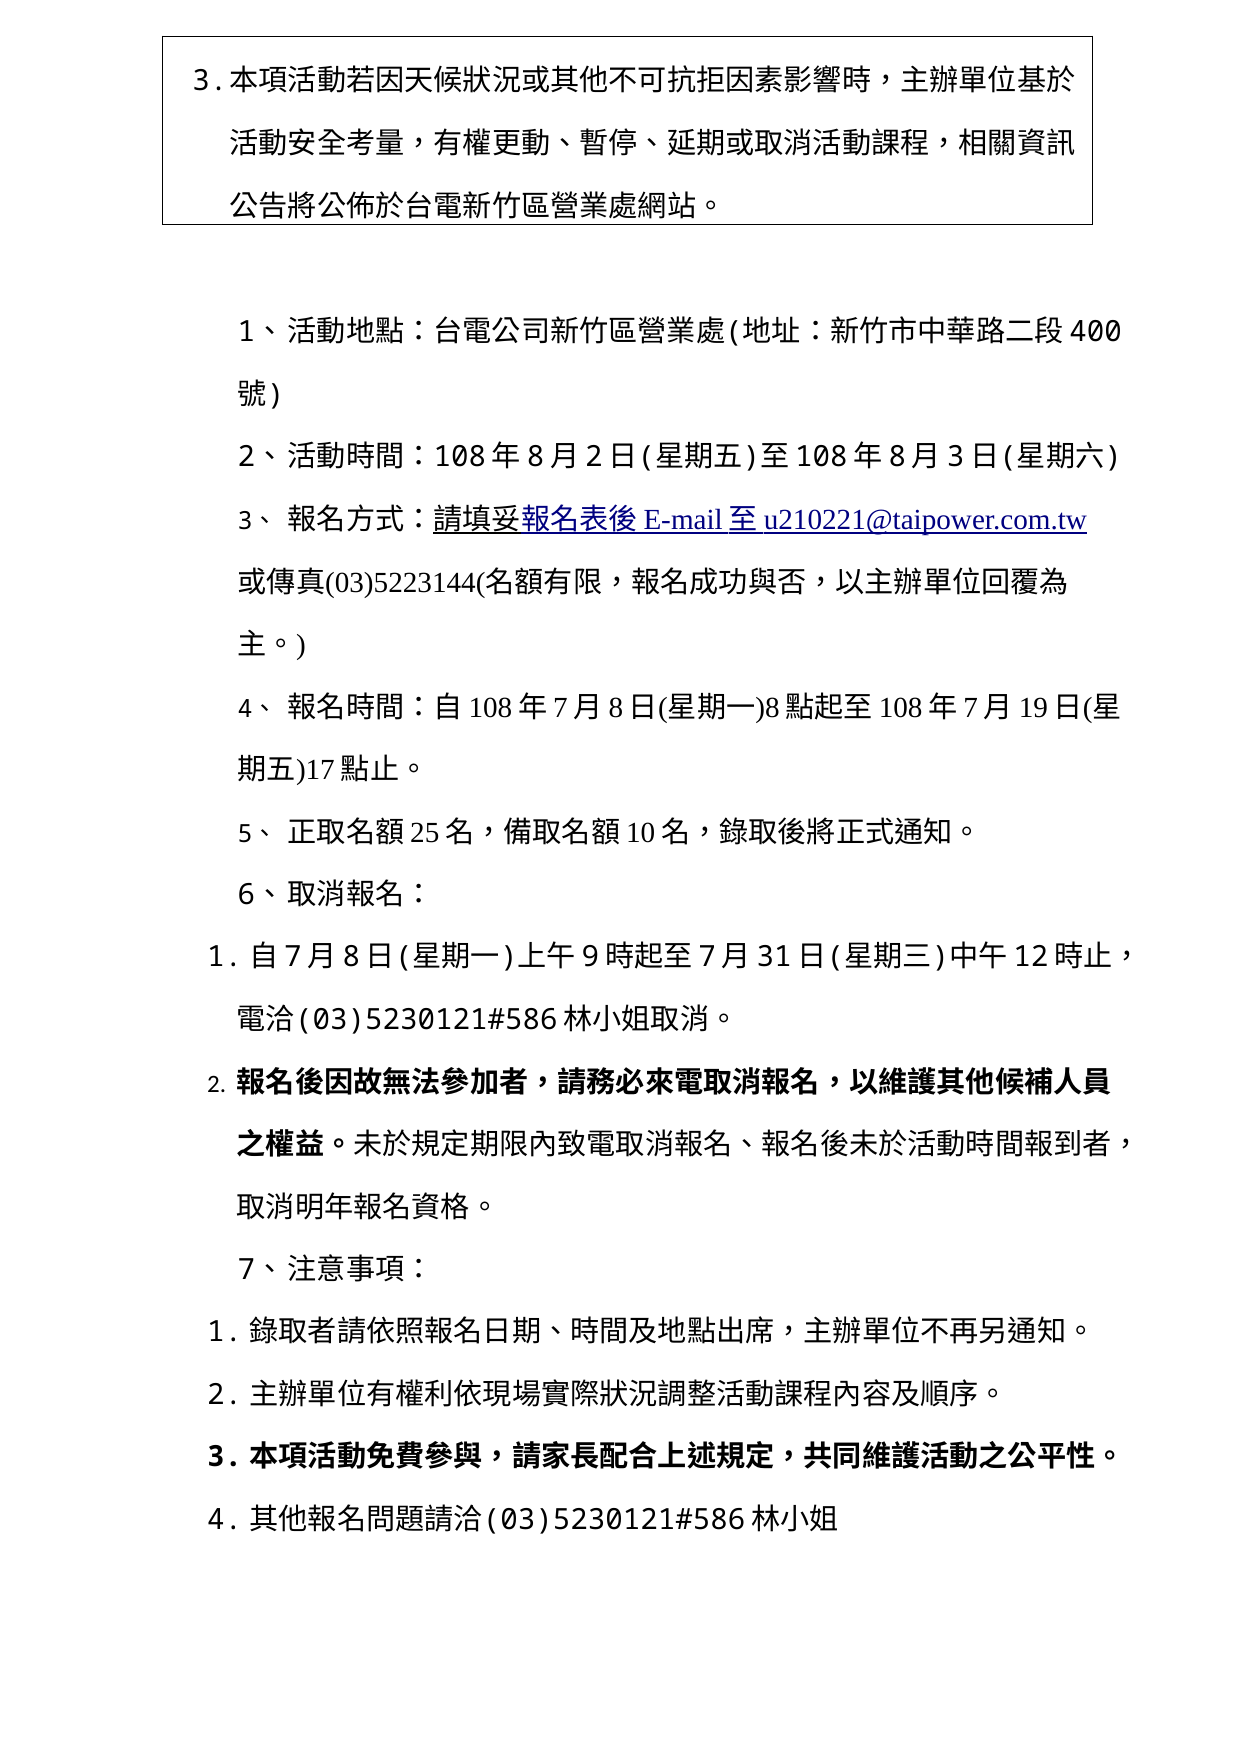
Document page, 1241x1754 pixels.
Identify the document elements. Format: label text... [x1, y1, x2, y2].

list 本項活動免費參與，請家長配合上述規定，共同維護活動之公平性。 [207, 1413, 1122, 1475]
list 自7月8日(星期一)上午9時起至7月31日(星期三)中午12時止，電洽(03)5230121#586林小姐取消。 [207, 913, 1122, 1038]
list 報名方式：請填妥報名表後E-mail至u210221@taipower.com.tw 或傳真(03)5223144(名額有限，報名成功與否，以主辦單位回覆為主。) [237, 475, 1122, 663]
list 報名時間：自108年7月8日(星期一)8點起至108年7月19日(星期五)17點止。 [237, 663, 1122, 788]
list 活動時間：108年8月2日(星期五)至108年8月3日(星期六) [237, 413, 1122, 475]
list 活動地點：台電公司新竹區營業處(地址：新竹市中華路二段400號) [237, 288, 1122, 413]
list 取消報名： [237, 850, 1122, 913]
table_cell 家長或監護人同意事項確認 報名學童及家長於活動期間所拍攝與被拍攝之照片與影片同意供台電公司做為日後展示、宣傳使用。 填寫報名表之個人資料皆無偽造，並願意提供本活動需要使用，不做為其他用途或資料移轉。 本項活動若因天候狀況或其他不可抗拒因素影響時，主辦單位基於活動安全考量，有權更動、暫停、延期或取消活動課程，相關資訊公告將公佈於台電新竹區營業處網站。 [163, 37, 1092, 224]
list 正取名額25名，備取名額10名，錄取後將正式通知。 [237, 788, 1122, 850]
list 報名後因故無法參加者，請務必來電取消報名，以維護其他候補人員之權益。未於規定期限內致電取消報名、報名後未於活動時間報到者，取消明年報名資格。 [207, 1038, 1122, 1225]
list 主辦單位有權利依現場實際狀況調整活動課程內容及順序。 [207, 1350, 1122, 1413]
list 錄取者請依照報名日期、時間及地點出席，主辦單位不再另通知。 [207, 1288, 1122, 1350]
list 其他報名問題請洽(03)5230121#586林小姐 [207, 1475, 1122, 1538]
list 注意事項： [237, 1225, 1122, 1288]
